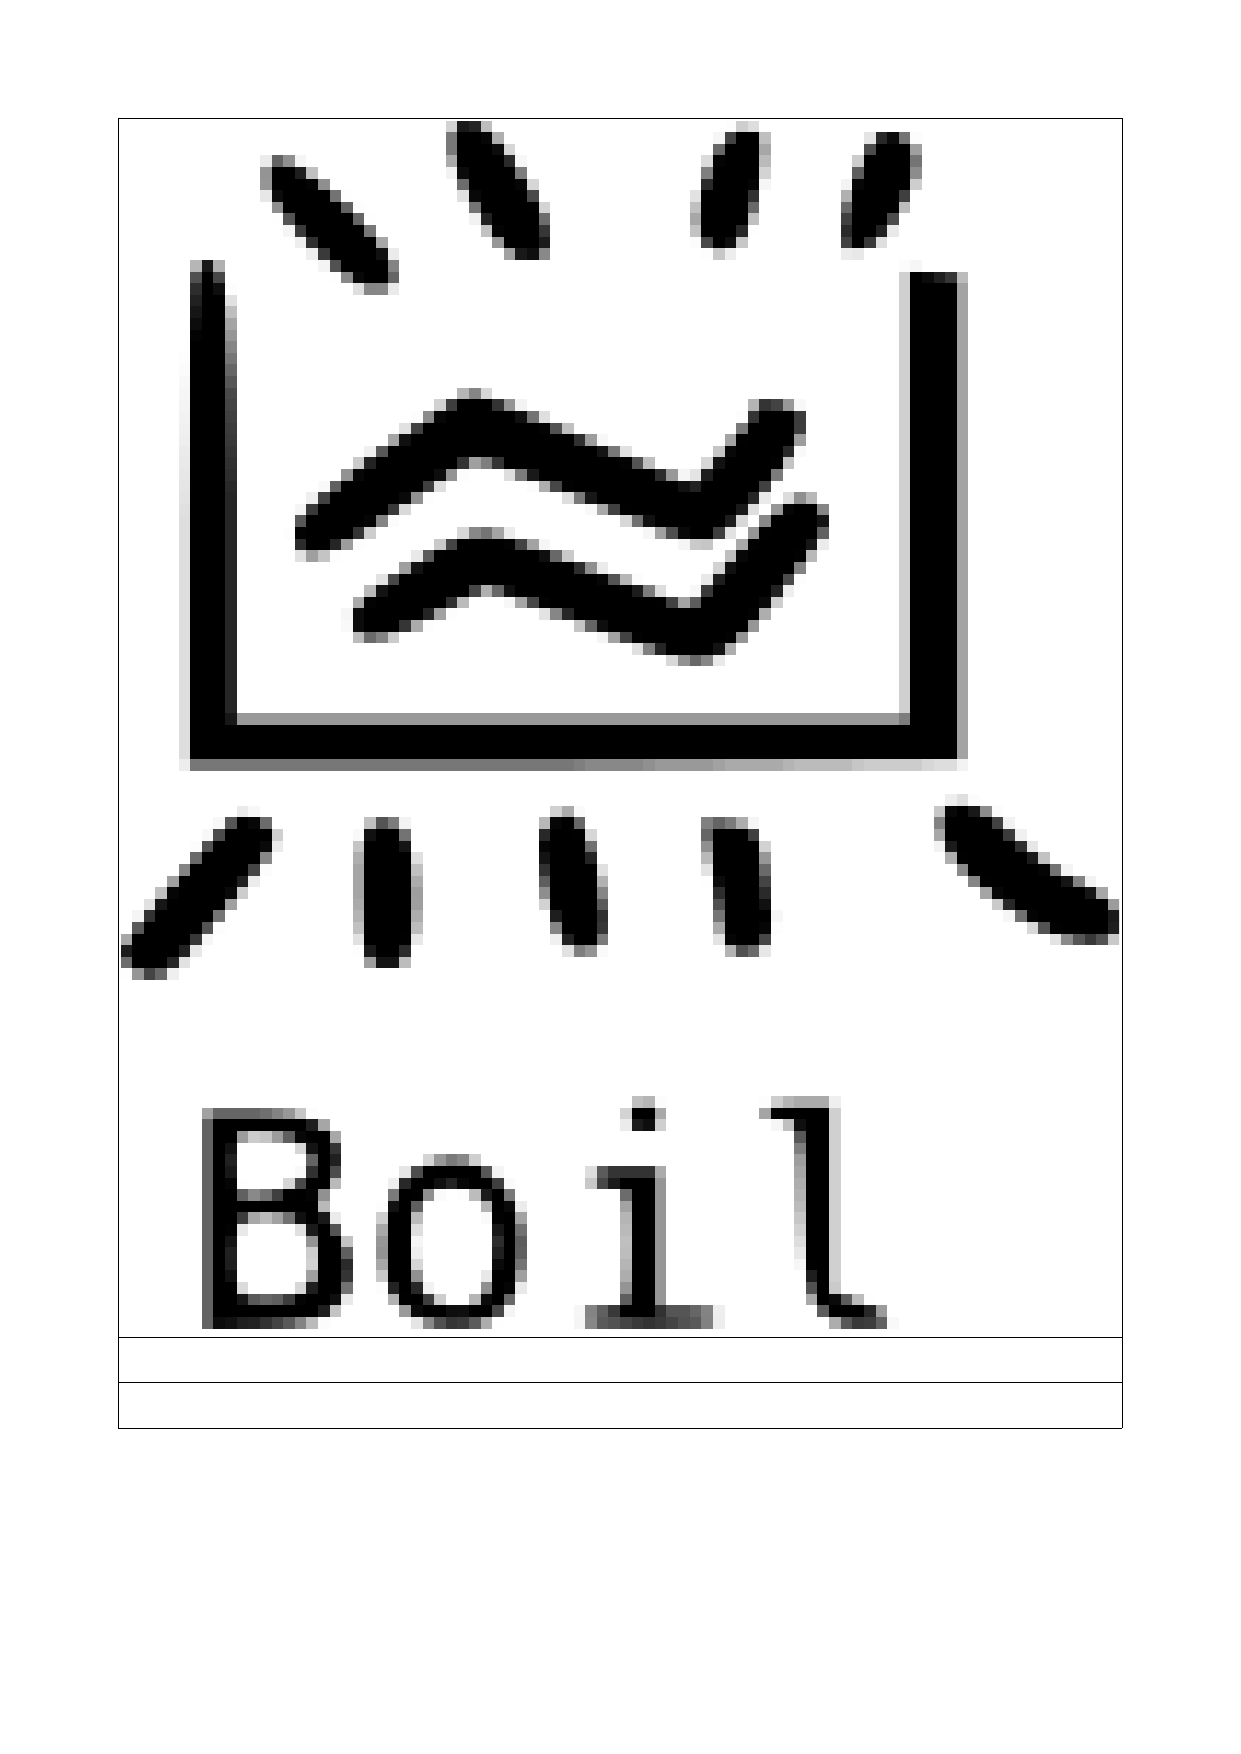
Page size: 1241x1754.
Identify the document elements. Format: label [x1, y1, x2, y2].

table_cell [119, 1383, 1122, 1428]
picture [121, 121, 1120, 1329]
table_cell [119, 1338, 1122, 1382]
table_cell [119, 119, 1122, 1337]
